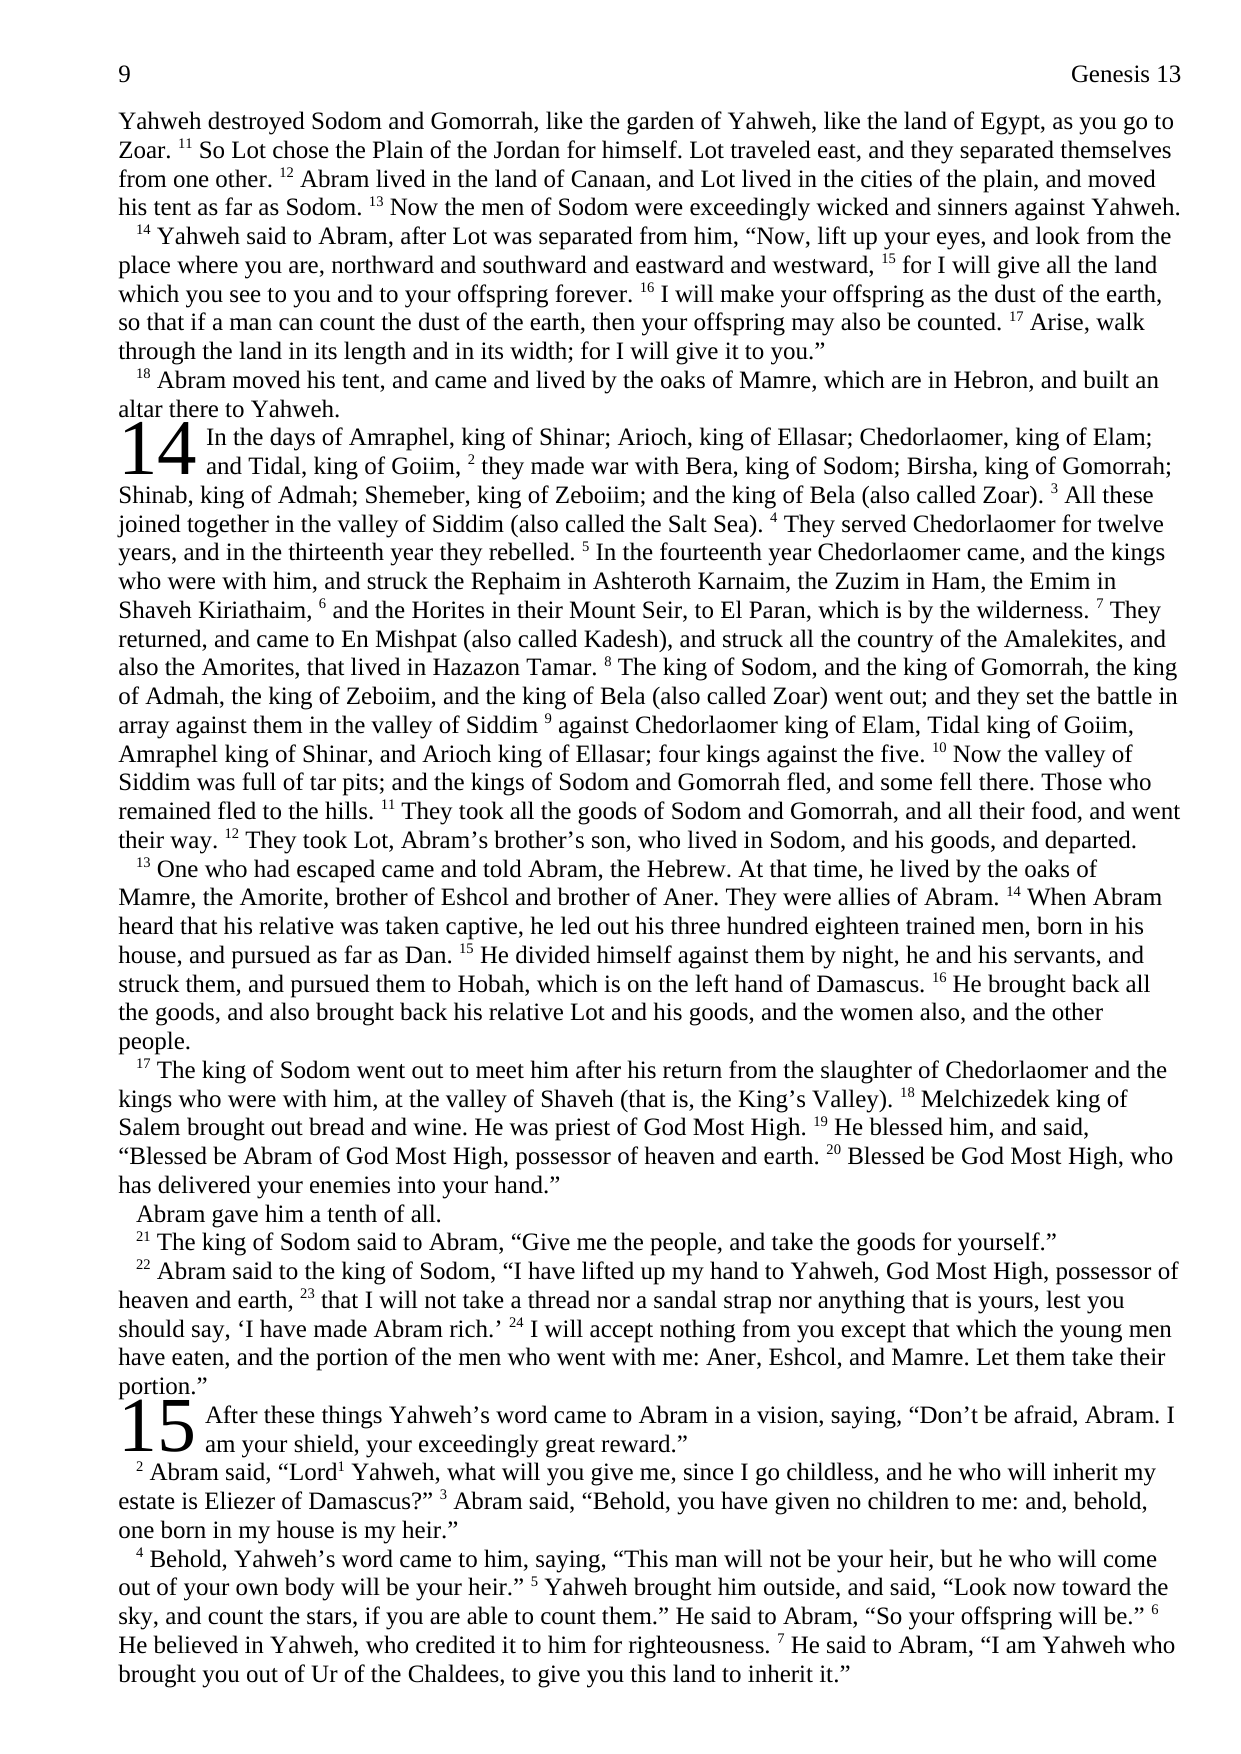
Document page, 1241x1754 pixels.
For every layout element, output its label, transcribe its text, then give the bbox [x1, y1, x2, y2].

text 2 Abram said, “Lord1 Yahweh, what will you give me, since I go childless, and he who will inherit my estate is Eliezer of Damascus?” 3 Abram said, “Behold, you have given no children to me: and, behold, one born in my house is my heir.” [118, 1457, 1181, 1544]
text 15After these things Yahweh’s word came to Abram in a vision, saying, “Don’t be afraid, Abram. I am your shield, your exceedingly great reward.” [118, 1400, 1181, 1457]
text Yahweh destroyed Sodom and Gomorrah, like the garden of Yahweh, like the land of Egypt, as you go to Zoar. 11 So Lot chose the Plain of the Jordan for himself. Lot traveled east, and they separated themselves from one other. 12 Abram lived in the land of Canaan, and Lot lived in the cities of the plain, and moved his tent as far as Sodom. 13 Now the men of Sodom were exceedingly wicked and sinners against Yahweh. [118, 106, 1181, 221]
text 21 The king of Sodom said to Abram, “Give me the people, and take the goods for yourself.” [118, 1227, 1181, 1256]
text 22 Abram said to the king of Sodom, “I have lifted up my hand to Yahweh, God Most High, possessor of heaven and earth, 23 that I will not take a thread nor a sandal strap nor anything that is yours, lest you should say, ‘I have made Abram rich.’ 24 I will accept nothing from you except that which the young men have eaten, and the portion of the men who went with me: Aner, Eshcol, and Mamre. Let them take their portion.” [118, 1256, 1181, 1400]
text 13 One who had escaped came and told Abram, the Hebrew. At that time, he lived by the oaks of Mamre, the Amorite, brother of Eshcol and brother of Aner. They were allies of Abram. 14 When Abram heard that his relative was taken captive, he led out his three hundred eighteen trained men, born in his house, and pursued as far as Dan. 15 He divided himself against them by night, he and his servants, and struck them, and pursued them to Hobah, which is on the left hand of Damascus. 16 He brought back all the goods, and also brought back his relative Lot and his goods, and the women also, and the other people. [118, 854, 1181, 1055]
text 14 Yahweh said to Abram, after Lot was separated from him, “Now, lift up your eyes, and look from the place where you are, northward and southward and eastward and westward, 15 for I will give all the land which you see to you and to your offspring forever. 16 I will make your offspring as the dust of the earth, so that if a man can count the dust of the earth, then your offspring may also be counted. 17 Arise, walk through the land in its length and in its width; for I will give it to you.” [118, 221, 1181, 365]
text 17 The king of Sodom went out to meet him after his return from the slaughter of Chedorlaomer and the kings who were with him, at the valley of Shaveh (that is, the King’s Valley). 18 Melchizedek king of Salem brought out bread and wine. He was priest of God Most High. 19 He blessed him, and said, “Blessed be Abram of God Most High, possessor of heaven and earth. 20 Blessed be God Most High, who has delivered your enemies into your hand.” [118, 1055, 1181, 1199]
text 14In the days of Amraphel, king of Shinar; Arioch, king of Ellasar; Chedorlaomer, king of Elam; and Tidal, king of Goiim, 2 they made war with Bera, king of Sodom; Birsha, king of Gomorrah; Shinab, king of Admah; Shemeber, king of Zeboiim; and the king of Bela (also called Zoar). 3 All these joined together in the valley of Siddim (also called the Salt Sea). 4 They served Chedorlaomer for twelve years, and in the thirteenth year they rebelled. 5 In the fourteenth year Chedorlaomer came, and the kings who were with him, and struck the Rephaim in Ashteroth Karnaim, the Zuzim in Ham, the Emim in Shaveh Kiriathaim, 6 and the Horites in their Mount Seir, to El Paran, which is by the wilderness. 7 They returned, and came to En Mishpat (also called Kadesh), and struck all the country of the Amalekites, and also the Amorites, that lived in Hazazon Tamar. 8 The king of Sodom, and the king of Gomorrah, the king of Admah, the king of Zeboiim, and the king of Bela (also called Zoar) went out; and they set the battle in array against them in the valley of Siddim 9 against Chedorlaomer king of Elam, Tidal king of Goiim, Amraphel king of Shinar, and Arioch king of Ellasar; four kings against the five. 10 Now the valley of Siddim was full of tar pits; and the kings of Sodom and Gomorrah fled, and some fell there. Those who remained fled to the hills. 11 They took all the goods of Sodom and Gomorrah, and all their food, and went their way. 12 They took Lot, Abram’s brother’s son, who lived in Sodom, and his goods, and departed. [118, 422, 1181, 854]
text 18 Abram moved his tent, and came and lived by the oaks of Mamre, which are in Hebron, and built an altar there to Yahweh. [118, 365, 1181, 422]
text Abram gave him a tenth of all. [118, 1199, 1181, 1227]
text 4 Behold, Yahweh’s word came to him, saying, “This man will not be your heir, but he who will come out of your own body will be your heir.” 5 Yahweh brought him outside, and said, “Look now toward the sky, and count the stars, if you are able to count them.” He said to Abram, “So your offspring will be.” 6 He believed in Yahweh, who credited it to him for righteousness. 7 He said to Abram, “I am Yahweh who brought you out of Ur of the Chaldees, to give you this land to inherit it.” [118, 1544, 1181, 1687]
